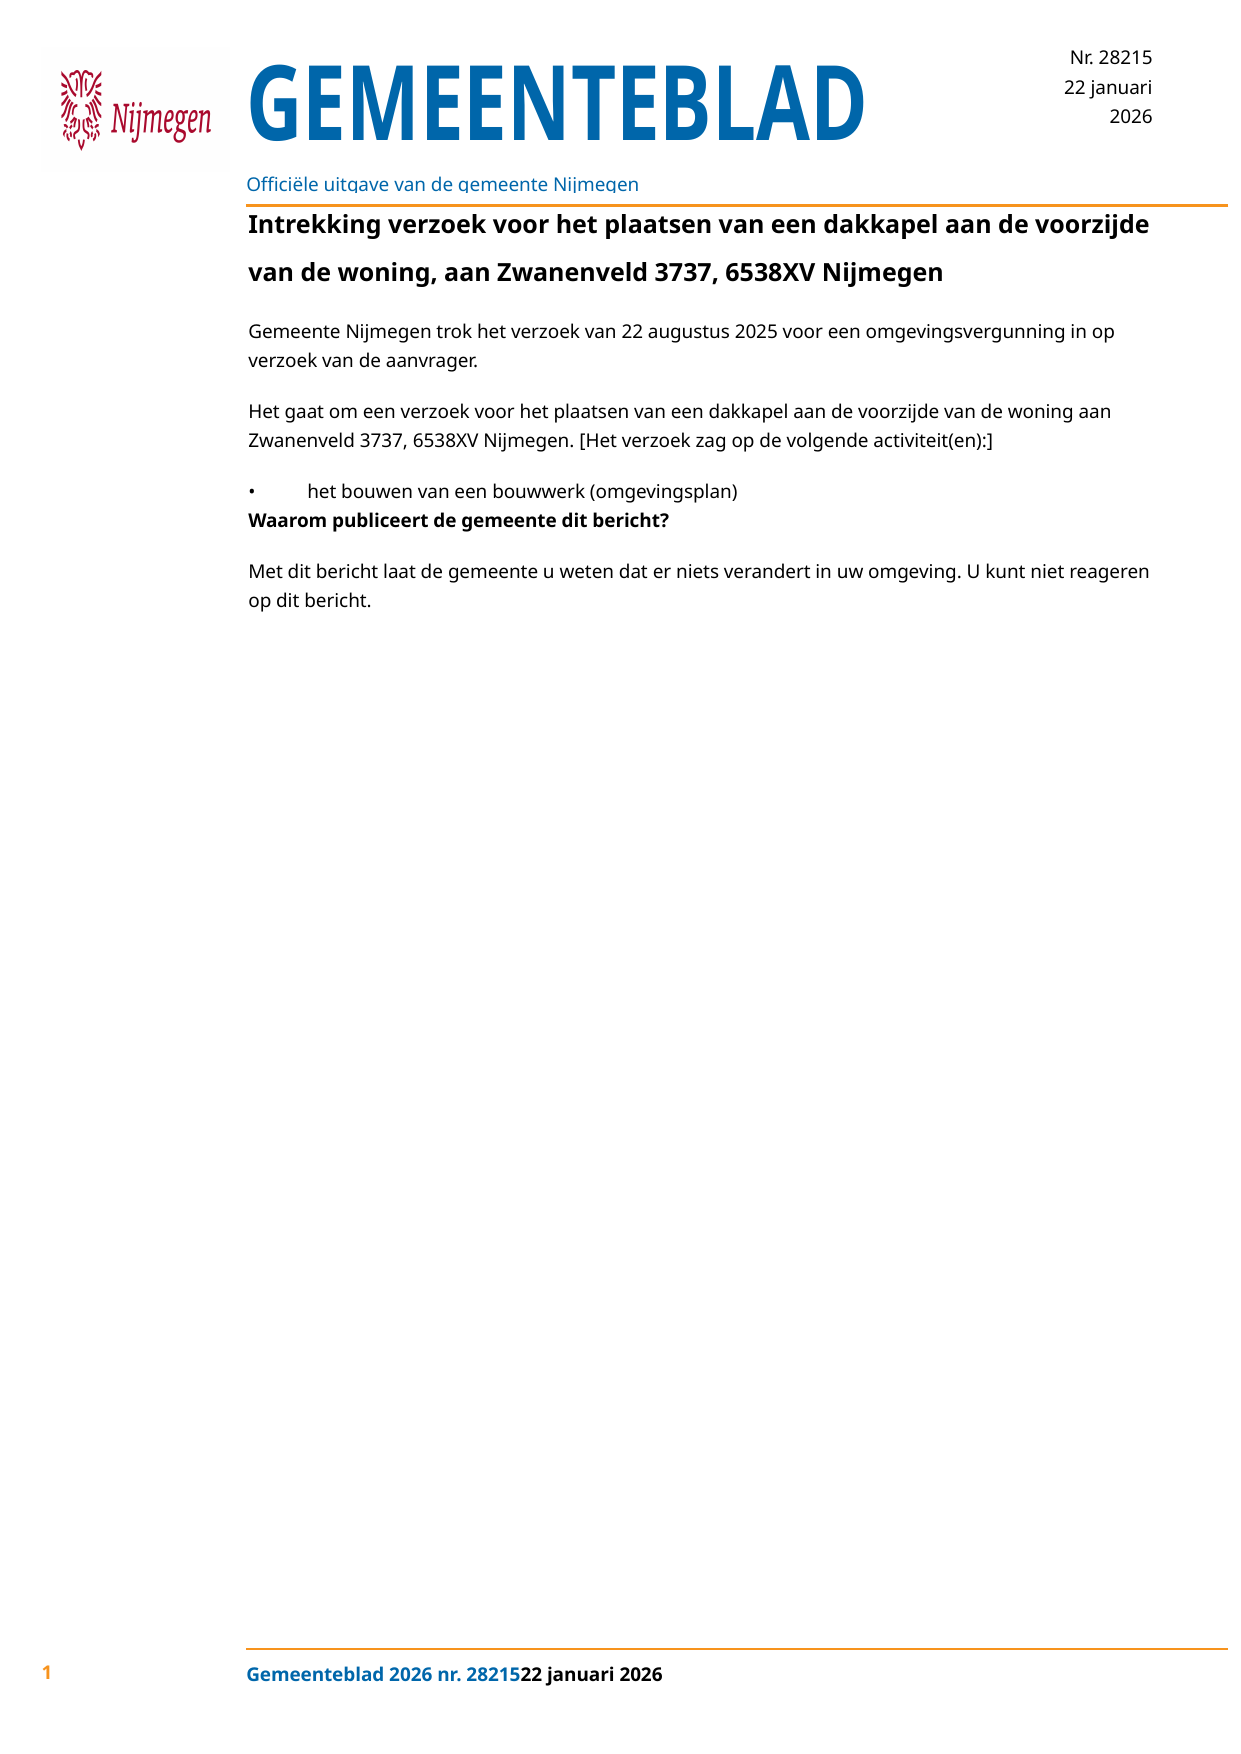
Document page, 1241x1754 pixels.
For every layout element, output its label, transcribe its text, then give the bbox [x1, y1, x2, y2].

text Waarom publiceert de gemeente dit bericht? [248, 507, 1152, 533]
picture [41, 47, 231, 172]
text Het gaat om een verzoek voor het plaatsen van een dakkapel aan de voorzijde van de woning aan Zwanenveld 3737, 6538XV Nijmegen. [Het verzoek zag op de volgende activiteit(en):] [248, 398, 1152, 453]
text Met dit bericht laat de gemeente u weten dat er niets verandert in uw omgeving. U kunt niet reageren op dit bericht. [248, 558, 1152, 613]
list het bouwen van een bouwwerk (omgevingsplan) [248, 478, 1152, 504]
text Intrekking verzoek voor het plaatsen van een dakkapel aan de voorzijde van de woning, aan Zwanenveld 3737, 6538XV Nijmegen [248, 207, 1152, 288]
text Gemeente Nijmegen trok het verzoek van 22 augustus 2025 voor een omgevingsvergunning in op verzoek van de aanvrager. [248, 318, 1152, 373]
